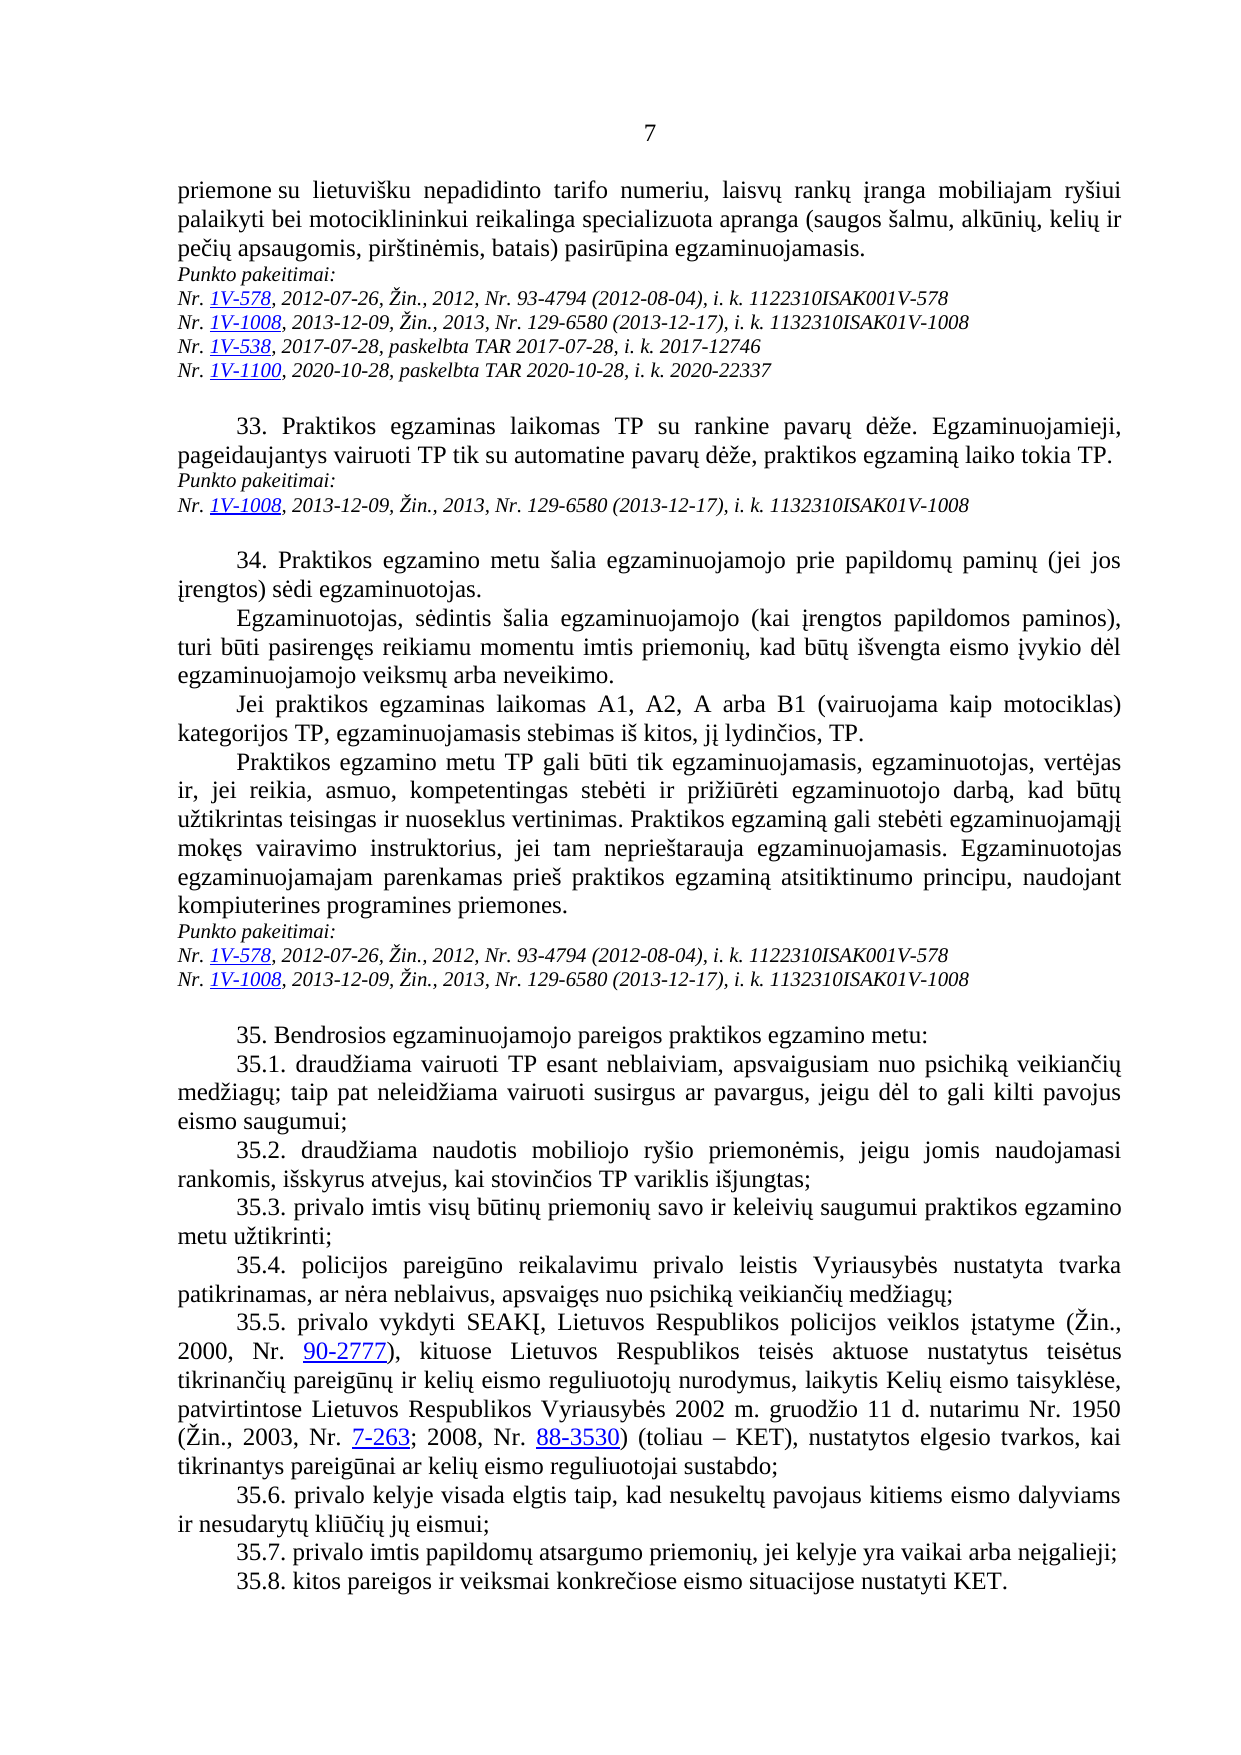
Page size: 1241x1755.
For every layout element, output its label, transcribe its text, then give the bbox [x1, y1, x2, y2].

text 35.6. privalo kelyje visada elgtis taip, kad nesukeltų pavojaus kitiems eismo dalyviams ir nesudarytų kliūčių jų eismui; [177, 1480, 1122, 1537]
text priemone su lietuvišku nepadidinto tarifo numeriu, laisvų rankų įranga mobiliajam ryšiui palaikyti bei motociklininkui reikalinga specializuota apranga (saugos šalmu, alkūnių, kelių ir pečių apsaugomis, pirštinėmis, batais) pasirūpina egzaminuojamasis. [177, 176, 1122, 262]
text 33. Praktikos egzaminas laikomas TP su rankine pavarų dėže. Egzaminuojamieji, pageidaujantys vairuoti TP tik su automatine pavarų dėže, praktikos egzaminą laiko tokia TP. [177, 411, 1122, 468]
text Nr. 1V-578, 2012-07-26, Žin., 2012, Nr. 93-4794 (2012-08-04), i. k. 1122310ISAK001V-578 [177, 943, 1122, 967]
text 35.4. policijos pareigūno reikalavimu privalo leistis Vyriausybės nustatyta tvarka patikrinamas, ar nėra neblaivus, apsvaigęs nuo psichiką veikiančių medžiagų; [177, 1250, 1122, 1307]
text 35.5. privalo vykdyti SEAKĮ, Lietuvos Respublikos policijos veiklos įstatyme (Žin., 2000, Nr. 90-2777), kituose Lietuvos Respublikos teisės aktuose nustatytus teisėtus tikrinančių pareigūnų ir kelių eismo reguliuotojų nurodymus, laikytis Kelių eismo taisyklėse, patvirtintose Lietuvos Respublikos Vyriausybės 2002 m. gruodžio 11 d. nutarimu Nr. 1950 (Žin., 2003, Nr. 7-263; 2008, Nr. 88-3530) (toliau – KET), nustatytos elgesio tvarkos, kai tikrinantys pareigūnai ar kelių eismo reguliuotojai sustabdo; [177, 1307, 1122, 1480]
text Jei praktikos egzaminas laikomas A1, A2, A arba B1 (vairuojama kaip motociklas) kategorijos TP, egzaminuojamasis stebimas iš kitos, jį lydinčios, TP. [177, 689, 1122, 747]
text Nr. 1V-1008, 2013-12-09, Žin., 2013, Nr. 129-6580 (2013-12-17), i. k. 1132310ISAK01V-1008 [177, 967, 1122, 991]
text Praktikos egzamino metu TP gali būti tik egzaminuojamasis, egzaminuotojas, vertėjas ir, jei reikia, asmuo, kompetentingas stebėti ir prižiūrėti egzaminuotojo darbą, kad būtų užtikrintas teisingas ir nuoseklus vertinimas. Praktikos egzaminą gali stebėti egzaminuojamąjį mokęs vairavimo instruktorius, jei tam neprieštarauja egzaminuojamasis. Egzaminuotojas egzaminuojamajam parenkamas prieš praktikos egzaminą atsitiktinumo principu, naudojant kompiuterines programines priemones. [177, 747, 1122, 919]
text 35.2. draudžiama naudotis mobiliojo ryšio priemonėmis, jeigu jomis naudojamasi rankomis, išskyrus atvejus, kai stovinčios TP variklis išjungtas; [177, 1135, 1122, 1192]
text Punkto pakeitimai: [177, 468, 1122, 492]
text Nr. 1V-1100, 2020-10-28, paskelbta TAR 2020-10-28, i. k. 2020-22337 [177, 358, 1122, 382]
text 35.3. privalo imtis visų būtinų priemonių savo ir keleivių saugumui praktikos egzamino metu užtikrinti; [177, 1192, 1122, 1250]
text 35.7. privalo imtis papildomų atsargumo priemonių, jei kelyje yra vaikai arba neįgalieji; [177, 1537, 1122, 1566]
text 35.8. kitos pareigos ir veiksmai konkrečiose eismo situacijose nustatyti KET. [177, 1566, 1122, 1595]
text Nr. 1V-538, 2017-07-28, paskelbta TAR 2017-07-28, i. k. 2017-12746 [177, 334, 1122, 358]
text Egzaminuotojas, sėdintis šalia egzaminuojamojo (kai įrengtos papildomos paminos), turi būti pasirengęs reikiamu momentu imtis priemonių, kad būtų išvengta eismo įvykio dėl egzaminuojamojo veiksmų arba neveikimo. [177, 603, 1122, 689]
text Punkto pakeitimai: [177, 262, 1122, 286]
text Punkto pakeitimai: [177, 919, 1122, 943]
text Nr. 1V-1008, 2013-12-09, Žin., 2013, Nr. 129-6580 (2013-12-17), i. k. 1132310ISAK01V-1008 [177, 492, 1122, 517]
text 35.1. draudžiama vairuoti TP esant neblaiviam, apsvaigusiam nuo psichiką veikiančių medžiagų; taip pat neleidžiama vairuoti susirgus ar pavargus, jeigu dėl to gali kilti pavojus eismo saugumui; [177, 1049, 1122, 1135]
text Nr. 1V-1008, 2013-12-09, Žin., 2013, Nr. 129-6580 (2013-12-17), i. k. 1132310ISAK01V-1008 [177, 310, 1122, 334]
text Nr. 1V-578, 2012-07-26, Žin., 2012, Nr. 93-4794 (2012-08-04), i. k. 1122310ISAK001V-578 [177, 286, 1122, 310]
text 35. Bendrosios egzaminuojamojo pareigos praktikos egzamino metu: [177, 1020, 1122, 1049]
text 34. Praktikos egzamino metu šalia egzaminuojamojo prie papildomų paminų (jei jos įrengtos) sėdi egzaminuotojas. [177, 545, 1122, 603]
